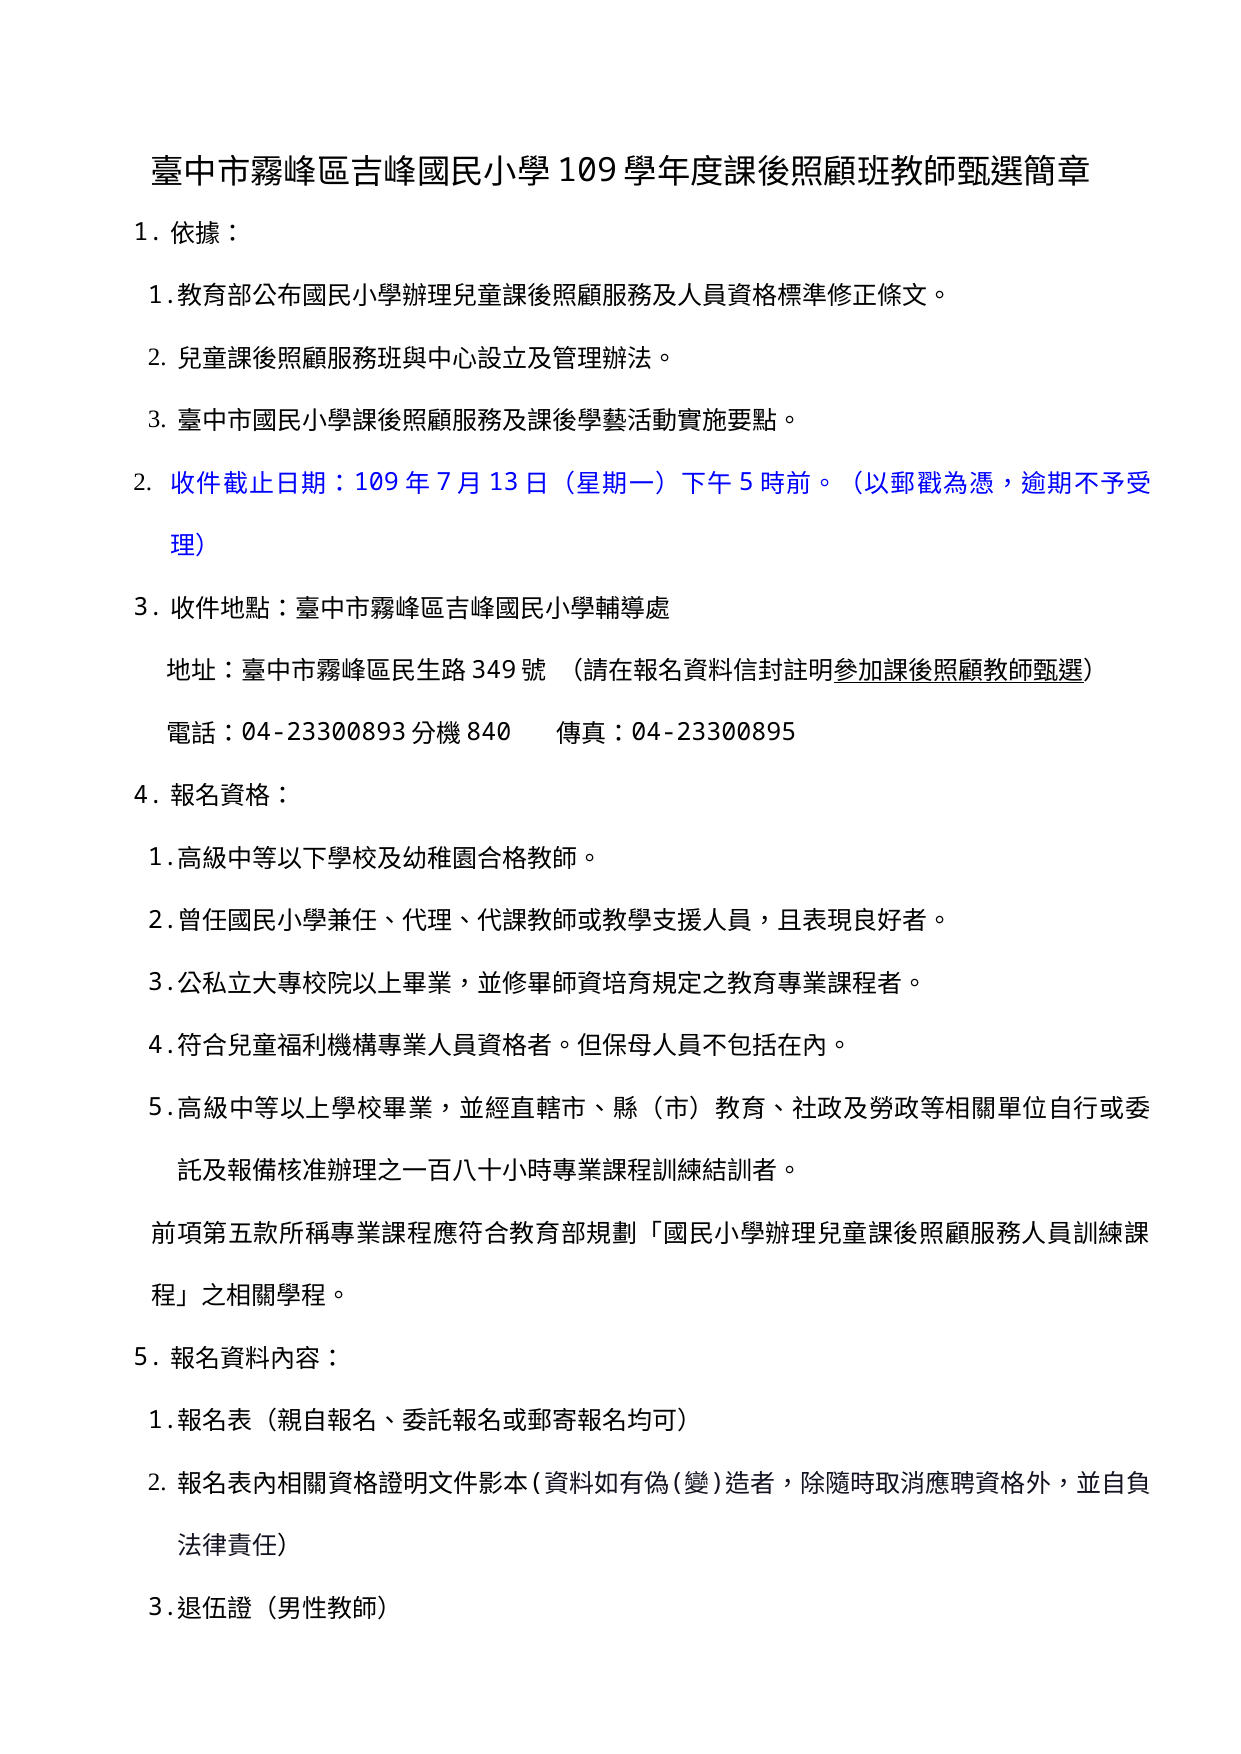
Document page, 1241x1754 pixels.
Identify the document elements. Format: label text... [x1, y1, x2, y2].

list 高級中等以下學校及幼稚園合格教師。 [148, 814, 1152, 877]
list 臺中市國民小學課後照顧服務及課後學藝活動實施要點。 [148, 377, 1152, 439]
text 地址：臺中市霧峰區民生路349號 （請在報名資料信封註明參加課後照顧教師甄選） [151, 627, 1152, 689]
list 符合兒童福利機構專業人員資格者。但保母人員不包括在內。 [148, 1002, 1152, 1064]
list 報名表（親自報名、委託報名或郵寄報名均可） [148, 1377, 1152, 1439]
text 臺中市霧峰區吉峰國民小學109學年度課後照顧班教師甄選簡章 [89, 127, 1152, 189]
list 兒童課後照顧服務班與中心設立及管理辦法。 [148, 314, 1152, 377]
list 收件截止日期：109年7月13日（星期一）下午5時前。（以郵戳為憑，逾期不予受理） [133, 439, 1152, 564]
list 公私立大專校院以上畢業，並修畢師資培育規定之教育專業課程者。 [148, 939, 1152, 1002]
list 曾任國民小學兼任、代理、代課教師或教學支援人員，且表現良好者。 [148, 877, 1152, 939]
list 收件地點：臺中市霧峰區吉峰國民小學輔導處 [133, 564, 1152, 627]
list 高級中等以上學校畢業，並經直轄市、縣（市）教育、社政及勞政等相關單位自行或委託及報備核准辦理之一百八十小時專業課程訓練結訓者。 [148, 1064, 1152, 1189]
text 前項第五款所稱專業課程應符合教育部規劃「國民小學辦理兒童課後照顧服務人員訓練課程」之相關學程。 [151, 1189, 1152, 1314]
list 報名資料內容： [133, 1314, 1152, 1377]
list 報名資格： [133, 752, 1152, 814]
text 電話：04-23300893分機840 傳真：04-23300895 [151, 689, 1152, 752]
list 退伍證（男性教師） [148, 1564, 1152, 1627]
list 教育部公布國民小學辦理兒童課後照顧服務及人員資格標準修正條文。 [148, 252, 1152, 314]
list 依據： [133, 189, 1152, 252]
list 報名表內相關資格證明文件影本(資料如有偽(變)造者，除隨時取消應聘資格外，並自負法律責任） [148, 1439, 1152, 1564]
